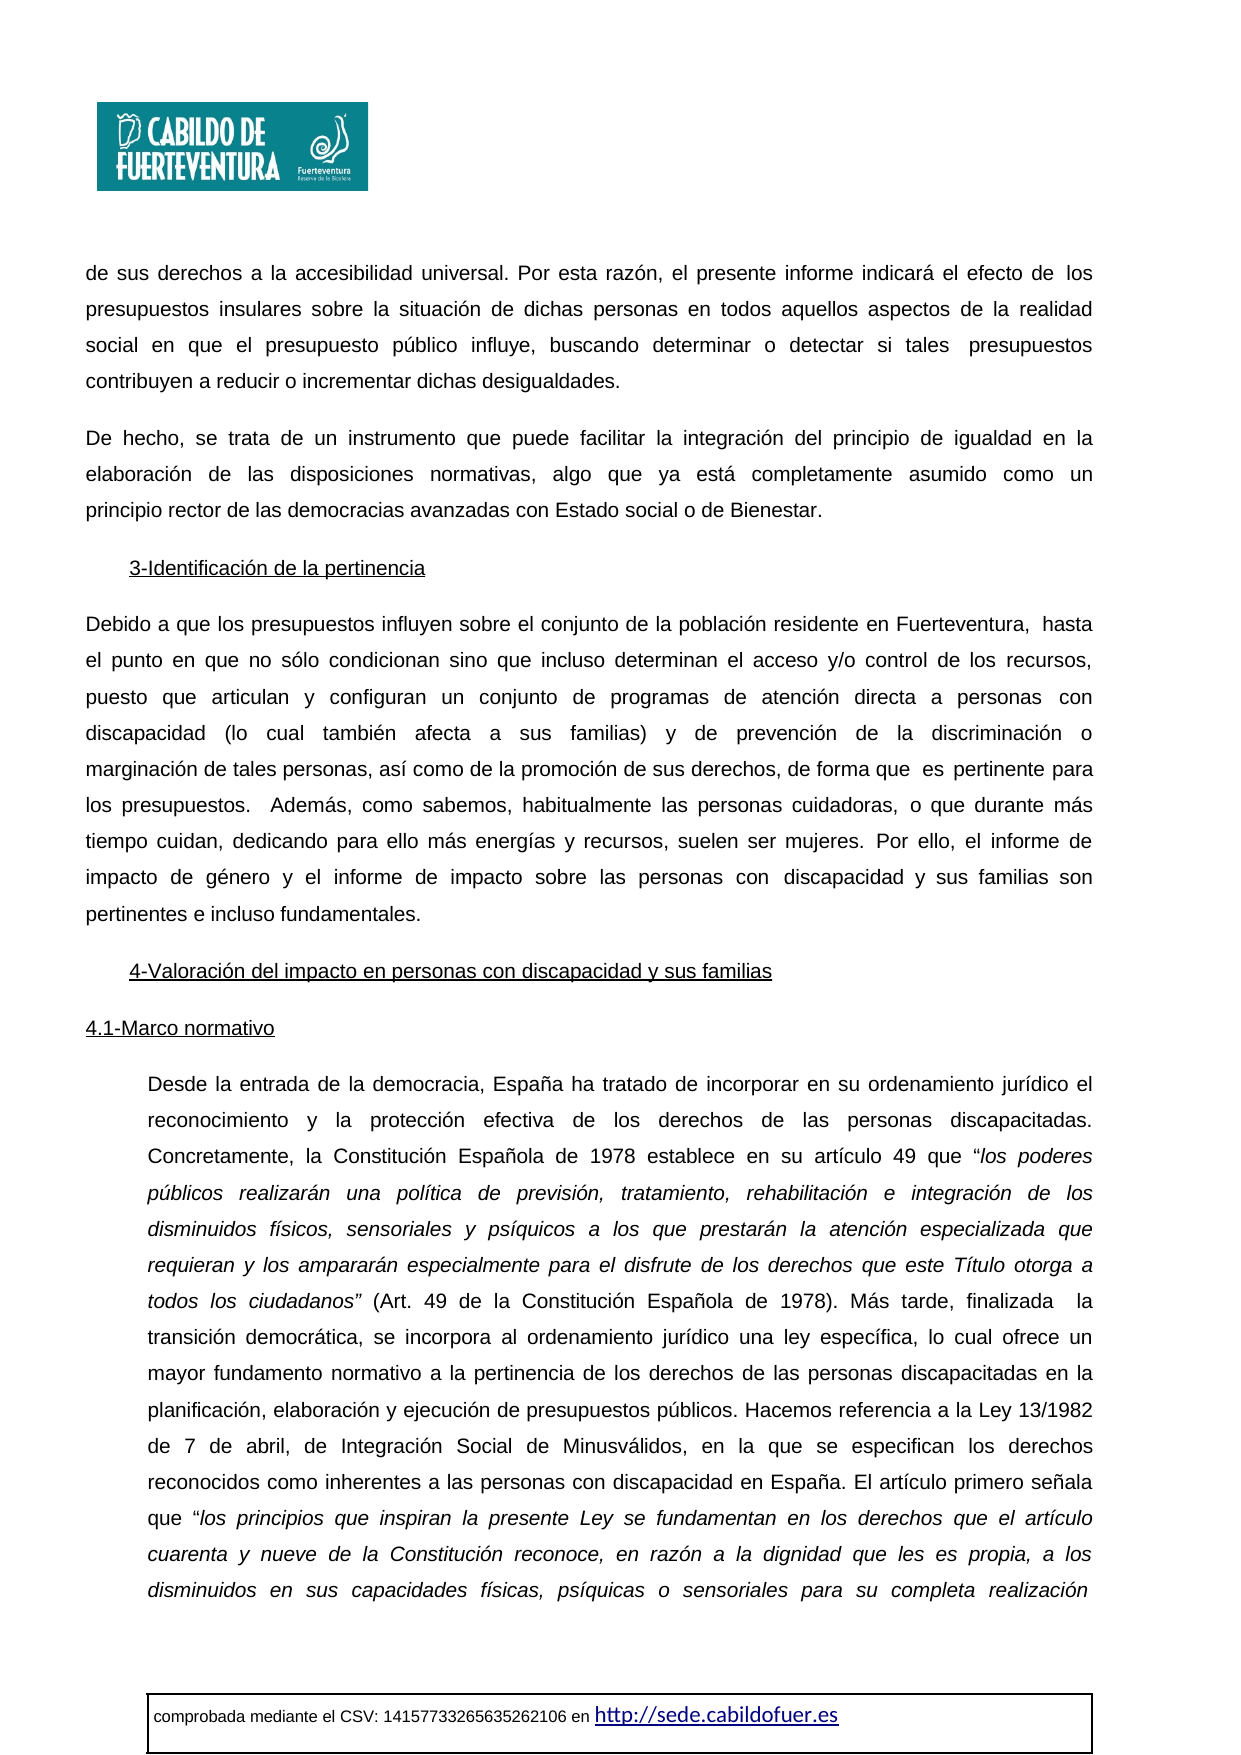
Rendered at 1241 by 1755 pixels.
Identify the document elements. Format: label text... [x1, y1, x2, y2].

list Identificación de la pertinencia [129, 555, 1107, 579]
text De hecho, se trata de un instrumento que puede facilitar la integración del principio de igualdad en la elaboración de las disposiciones normativas, algo que ya está completamente asumido como un principio rector de las democracias avanzadas con Estado social o de Bienestar. [85, 426, 1093, 522]
text 4.1-Marco normativo [85, 1015, 1093, 1039]
text de sus derechos a la accesibilidad universal. Por esta razón, el presente informe indicará el efecto de los presupuestos insulares sobre la situación de dichas personas en todos aquellos aspectos de la realidad social en que el presupuesto público influye, buscando determinar o detectar si tales presupuestos contribuyen a reducir o incrementar dichas desigualdades. [85, 260, 1093, 393]
list Valoración del impacto en personas con discapacidad y sus familias [129, 958, 1107, 982]
text Debido a que los presupuestos influyen sobre el conjunto de la población residente en Fuerteventura, hasta el punto en que no sólo condicionan sino que incluso determinan el acceso y/o control de los recursos, puesto que articulan y configuran un conjunto de programas de atención directa a personas con discapacidad (lo cual también afecta a sus familias) y de prevención de la discriminación o marginación de tales personas, así como de la promoción de sus derechos, de forma que es pertinente para los presupuestos. Además, como sabemos, habitualmente las personas cuidadoras, o que durante más tiempo cuidan, dedicando para ello más energías y recursos, suelen ser mujeres. Por ello, el informe de impacto de género y el informe de impacto sobre las personas con discapacidad y sus familias son pertinentes e incluso fundamentales. [85, 612, 1093, 925]
text Desde la entrada de la democracia, España ha tratado de incorporar en su ordenamiento jurídico el reconocimiento y la protección efectiva de los derechos de las personas discapacitadas. Concretamente, la Constitución Española de 1978 establece en su artículo 49 que “los poderes públicos realizarán una política de previsión, tratamiento, rehabilitación e integración de los disminuidos físicos, sensoriales y psíquicos a los que prestarán la atención especializada que requieran y los ampararán especialmente para el disfrute de los derechos que este Título otorga a todos los ciudadanos” (Art. 49 de la Constitución Española de 1978). Más tarde, finalizada la transición democrática, se incorpora al ordenamiento jurídico una ley específica, lo cual ofrece un mayor fundamento normativo a la pertinencia de los derechos de las personas discapacitadas en la planificación, elaboración y ejecución de presupuestos públicos. Hacemos referencia a la Ley 13/1982 de 7 de abril, de Integración Social de Minusválidos, en la que se especifican los derechos reconocidos como inherentes a las personas con discapacidad en España. El artículo primero señala que “los principios que inspiran la presente Ley se fundamentan en los derechos que el artículo cuarenta y nueve de la Constitución reconoce, en razón a la dignidad que les es propia, a los disminuidos en sus capacidades físicas, psíquicas o sensoriales para su completa realización [147, 1072, 1093, 1602]
